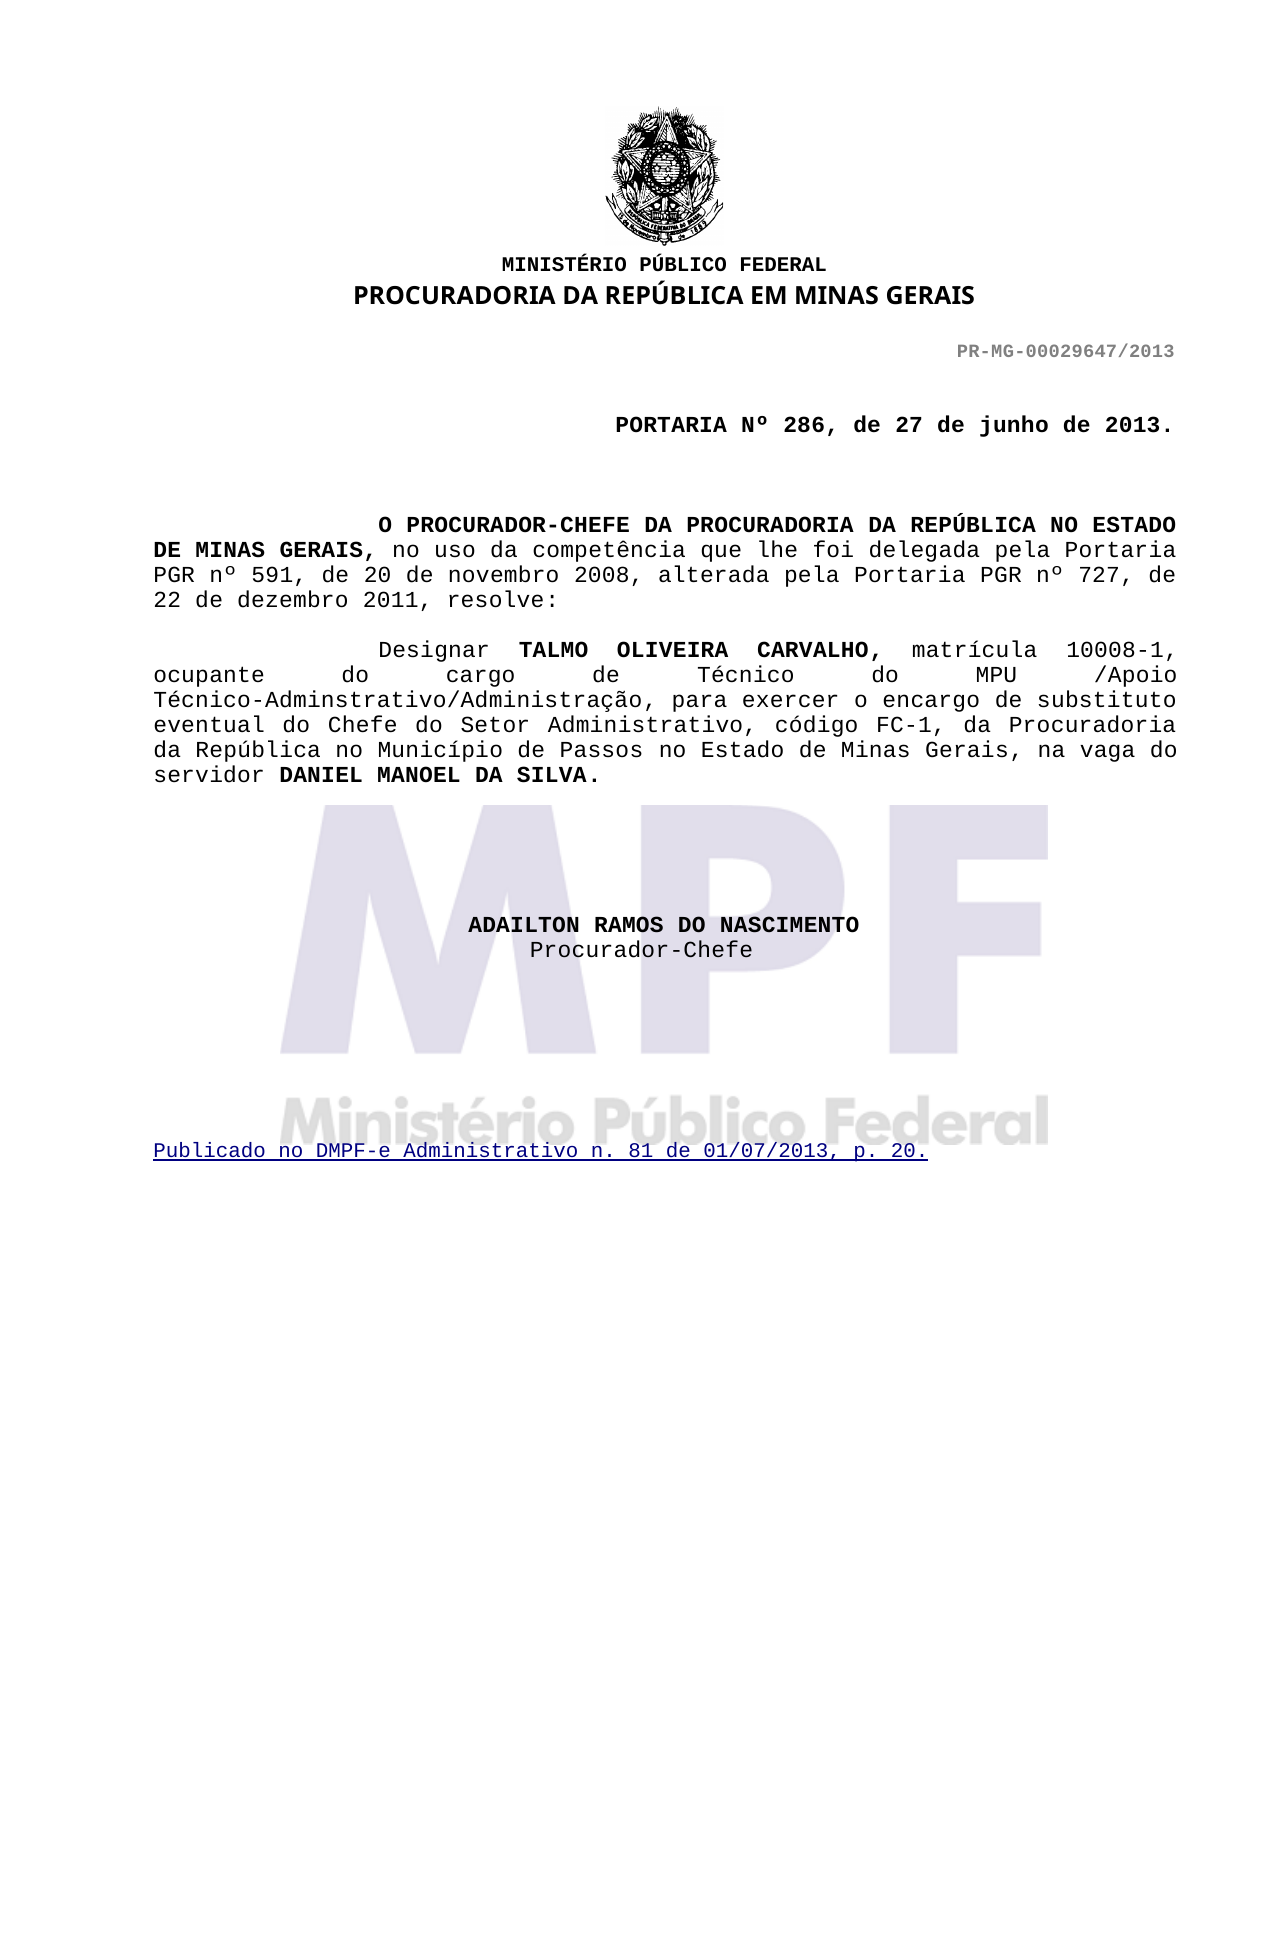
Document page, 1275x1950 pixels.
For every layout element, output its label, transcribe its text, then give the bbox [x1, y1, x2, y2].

picture [605, 106, 724, 246]
text PR-MG-00029647/2013 [528, 337, 1175, 362]
picture [280, 962, 1048, 1137]
text PORTARIA Nº 286, de 27 de junho de 2013. [528, 412, 1175, 437]
text O PROCURADOR-CHEFE DA PROCURADORIA DA REPÚBLICA NO ESTADO DE MINAS GERAIS, no uso da competência que lhe foi delegada pela Portaria PGR nº 591, de 20 de novembro 2008, alterada pela Portaria PGR nº 727, de 22 de dezembro 2011, resolve: [153, 512, 1178, 612]
subtitle ADAILTON RAMOS DO NASCIMENTO [153, 912, 1175, 937]
picture [280, 805, 1048, 912]
text Procurador-Chefe [108, 937, 1175, 962]
text Publicado no DMPF-e Administrativo n. 81 de 01/07/2013, p. 20. [108, 1137, 1175, 1162]
text Designar TALMO OLIVEIRA CARVALHO, matrícula 10008-1, ocupante do cargo de Técnico do MPU /Apoio Técnico-Adminstrativo/Administração, para exercer o encargo de substituto eventual do Chefe do Setor Administrativo, código FC-1, da Procuradoria da República no Município de Passos no Estado de Minas Gerais, na vaga do servidor DANIEL MANOEL DA SILVA. [153, 637, 1178, 787]
